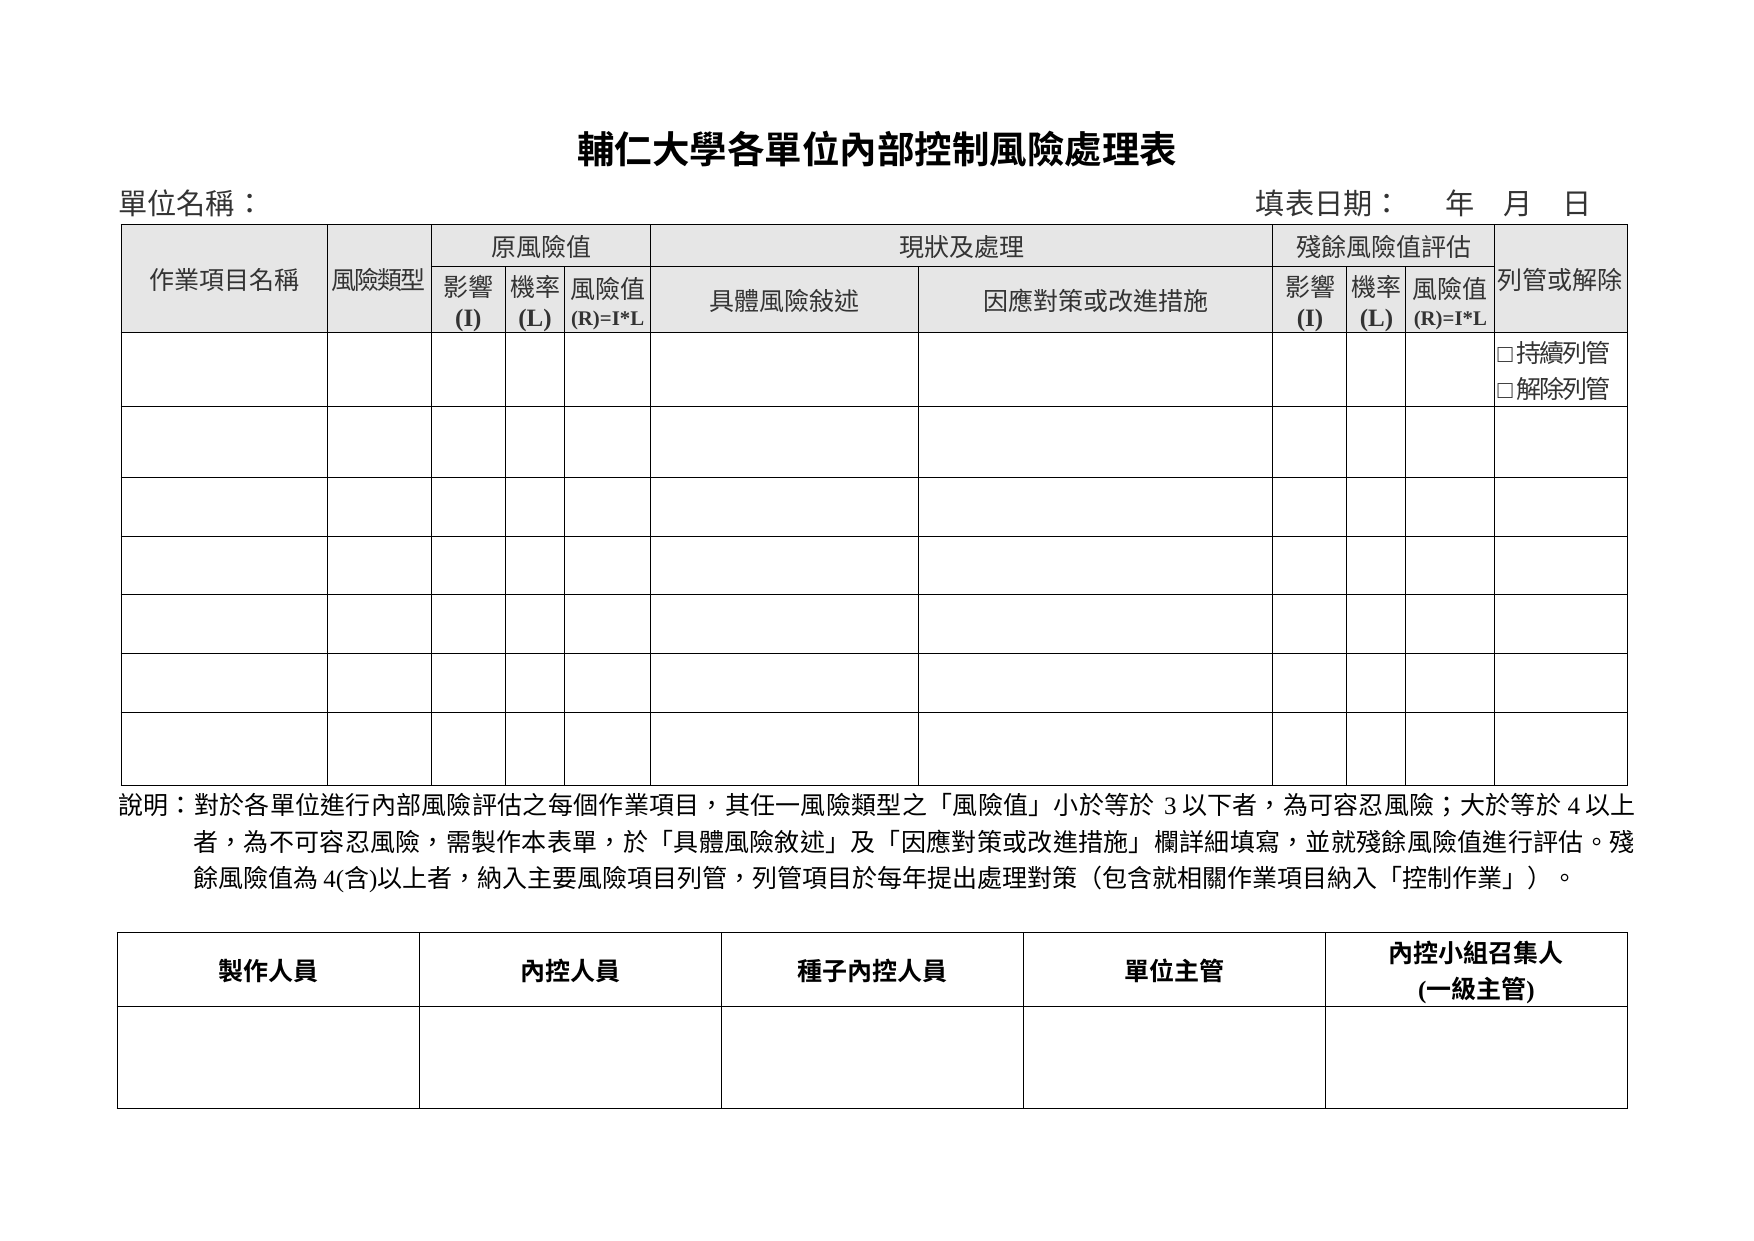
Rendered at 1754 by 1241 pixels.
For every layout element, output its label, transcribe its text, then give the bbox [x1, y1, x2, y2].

table_cell [432, 654, 505, 712]
table_cell [651, 407, 918, 477]
table_header 現狀及處理 [651, 225, 1272, 266]
table_cell 具體風險敍述 [651, 267, 918, 332]
table_header 原風險值 [432, 225, 650, 266]
table_cell [722, 1007, 1023, 1108]
table_cell [919, 478, 1272, 536]
table_cell [328, 537, 431, 594]
table_cell [122, 713, 327, 785]
text 說明：對於各單位進行內部風險評估之每個作業項目，其任一風險類型之「風險值」小於等於3以下者，為可容忍風險；大於等於4以上者，為不可容忍風險，需製作本表單，於「具體風險敘述」及「因應對策或改進措施」欄詳細填寫，並就殘餘風險值進行評估。殘餘風險值為4(含)以上者，納入主要風險項目列管，列管項目於每年提出處理對策（包含就相關作業項目納入「控制作業」）。 [118, 786, 1636, 894]
table_cell [1273, 713, 1346, 785]
table_cell [919, 595, 1272, 653]
table_cell [432, 595, 505, 653]
table_cell [432, 478, 505, 536]
table_cell [1273, 478, 1346, 536]
table_cell 因應對策或改進措施 [919, 267, 1272, 332]
table_header 單位主管 [1024, 933, 1325, 1006]
table_cell [565, 407, 650, 477]
table_cell [919, 713, 1272, 785]
table_cell [1273, 654, 1346, 712]
table_cell [1024, 1007, 1325, 1108]
table_cell [328, 407, 431, 477]
table_cell [1406, 537, 1494, 594]
table_cell [1406, 333, 1494, 406]
table_cell [328, 713, 431, 785]
table_cell [1273, 407, 1346, 477]
table_cell [565, 713, 650, 785]
table_cell [432, 333, 505, 406]
table_cell [118, 1007, 419, 1108]
table_cell [1406, 407, 1494, 477]
table_cell [122, 654, 327, 712]
table_cell [328, 654, 431, 712]
table_cell [1347, 407, 1405, 477]
text 單位名稱： 填表日期： 年 月 日 [118, 174, 1636, 224]
table_cell [506, 333, 564, 406]
table_cell [1406, 713, 1494, 785]
text 輔仁大學各單位內部控制風險處理表 [118, 120, 1636, 174]
table_cell [328, 595, 431, 653]
table_cell 影響(I) [1273, 267, 1346, 332]
table_cell [919, 333, 1272, 406]
table_cell [506, 407, 564, 477]
table_cell [1347, 333, 1405, 406]
table_cell [122, 478, 327, 536]
table_cell [565, 537, 650, 594]
table_header 作業項目名稱 [122, 225, 327, 332]
table_cell 影響(I) [432, 267, 505, 332]
table_cell 風險值 (R)=I*L [565, 267, 650, 332]
table_cell [565, 595, 650, 653]
table_cell [1406, 654, 1494, 712]
table_cell [919, 654, 1272, 712]
table_cell [506, 654, 564, 712]
table_cell [651, 595, 918, 653]
table_cell [1273, 595, 1346, 653]
table_cell [122, 407, 327, 477]
table_cell [1495, 595, 1627, 653]
table_cell [506, 537, 564, 594]
table_cell [1273, 333, 1346, 406]
table_cell [1326, 1007, 1627, 1108]
table_cell [122, 595, 327, 653]
table_cell [1495, 407, 1627, 477]
table_cell [1406, 478, 1494, 536]
table_cell [506, 595, 564, 653]
table_header 風險類型 [328, 225, 431, 332]
table_cell [328, 333, 431, 406]
table_header 內控小組召集人 (一級主管) [1326, 933, 1627, 1006]
table_cell [565, 654, 650, 712]
table_cell [1495, 713, 1627, 785]
table_cell □ 持續列管 □ 解除列管 [1495, 333, 1627, 406]
table_cell [651, 478, 918, 536]
table_header 製作人員 [118, 933, 419, 1006]
table_cell [1273, 537, 1346, 594]
table_header 內控人員 [420, 933, 721, 1006]
table_cell [651, 713, 918, 785]
table_cell [565, 478, 650, 536]
table_cell [1495, 537, 1627, 594]
table_cell [651, 537, 918, 594]
table_cell [1495, 654, 1627, 712]
table_cell [122, 333, 327, 406]
table_header 種子內控人員 [722, 933, 1023, 1006]
table_cell [1347, 478, 1405, 536]
table_cell [432, 713, 505, 785]
table_cell [432, 537, 505, 594]
table_header 列管或解除 [1495, 225, 1627, 332]
table_cell [1406, 595, 1494, 653]
table_cell [506, 713, 564, 785]
table_cell [1347, 713, 1405, 785]
table_cell 機率(L) [1347, 267, 1405, 332]
table_header 殘餘風險值評估 [1273, 225, 1494, 266]
table_cell [919, 537, 1272, 594]
table_cell [122, 537, 327, 594]
table_cell [432, 407, 505, 477]
table_cell [651, 654, 918, 712]
table_cell [1347, 537, 1405, 594]
table_cell 機率(L) [506, 267, 564, 332]
table_cell [1347, 654, 1405, 712]
table_cell [651, 333, 918, 406]
table_cell [328, 478, 431, 536]
table_cell [420, 1007, 721, 1108]
table_cell [565, 333, 650, 406]
table_cell [506, 478, 564, 536]
table_cell [1495, 478, 1627, 536]
table_cell 風險值 (R)=I*L [1406, 267, 1494, 332]
table_cell [919, 407, 1272, 477]
table_cell [1347, 595, 1405, 653]
